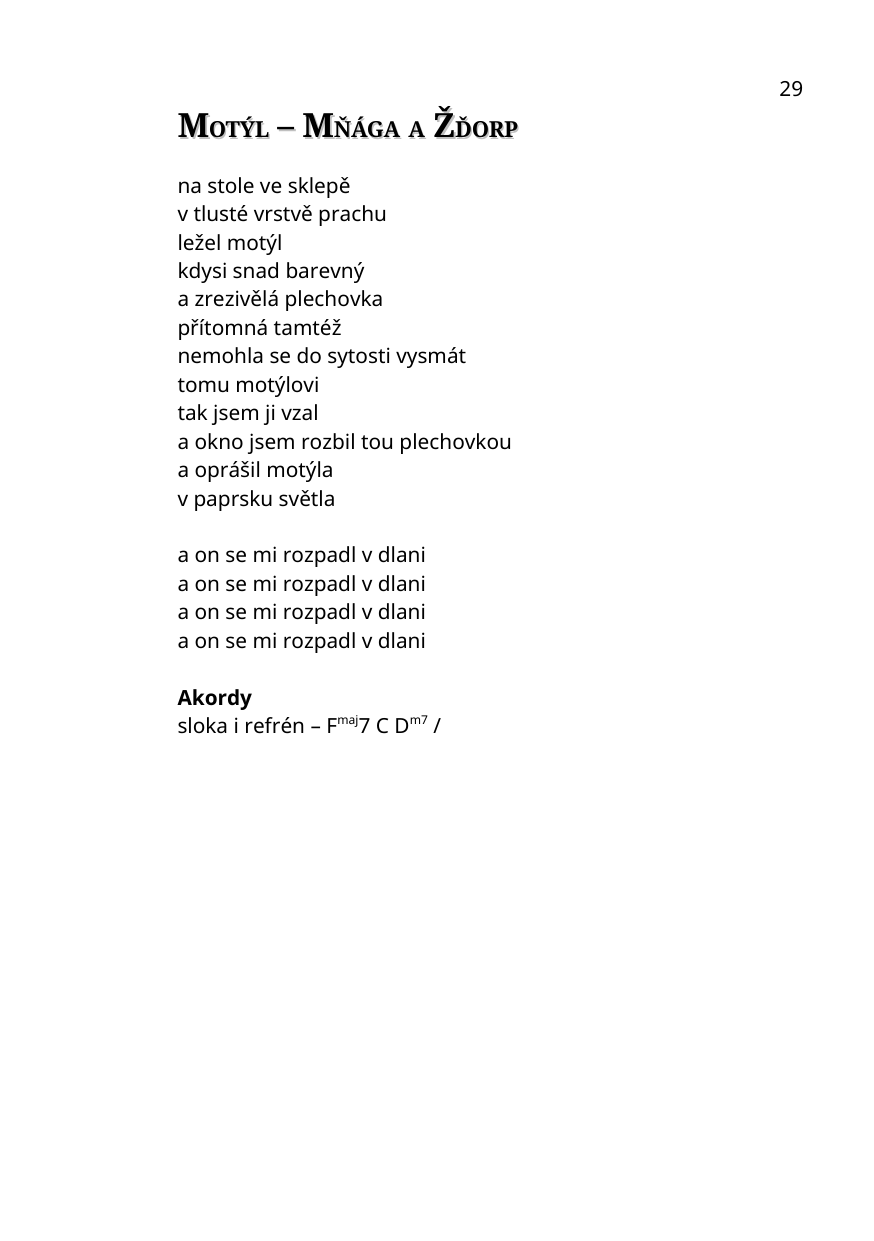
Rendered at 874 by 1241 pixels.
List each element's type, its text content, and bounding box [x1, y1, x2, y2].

text a on se mi rozpadl v dlani [177, 541, 803, 569]
text Akordy [177, 683, 803, 711]
text na stole ve sklepě [177, 171, 803, 199]
text ležel motýl [177, 228, 803, 256]
text tomu motýlovi [177, 370, 803, 398]
text přítomná tamtéž [177, 313, 803, 341]
text Motýl – Mňága a Žďorp [177, 102, 803, 148]
text a on se mi rozpadl v dlani [177, 597, 803, 626]
text nemohla se do sytosti vysmát [177, 341, 803, 370]
text a on se mi rozpadl v dlani [177, 569, 803, 597]
text v paprsku světla [177, 484, 803, 512]
text a okno jsem rozbil tou plechovkou [177, 427, 803, 455]
text a oprášil motýla [177, 455, 803, 484]
text a zrezivělá plechovka [177, 284, 803, 313]
text kdysi snad barevný [177, 256, 803, 284]
text tak jsem ji vzal [177, 398, 803, 427]
text a on se mi rozpadl v dlani [177, 626, 803, 654]
text v tlusté vrstvě prachu [177, 199, 803, 228]
text sloka i refrén – Fmaj7 C Dm7 / [177, 711, 803, 739]
